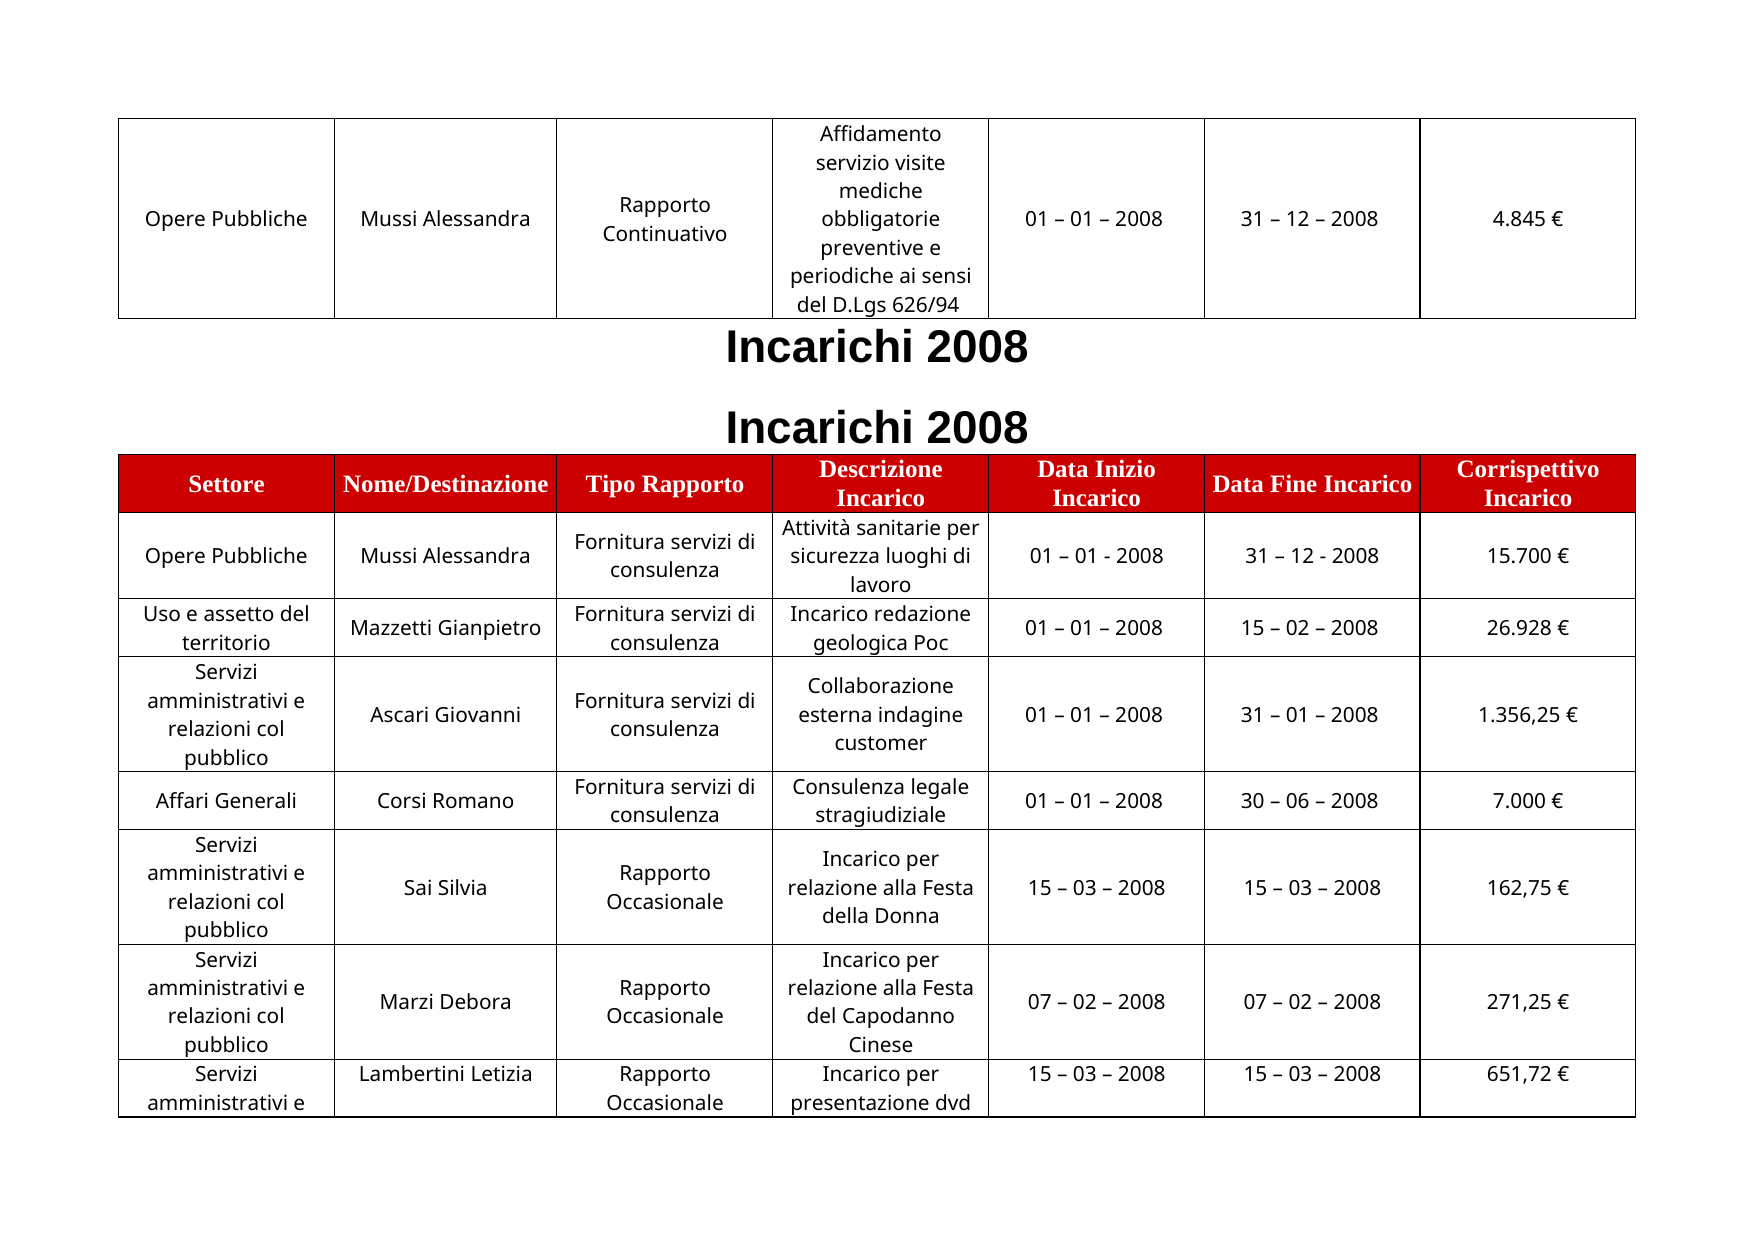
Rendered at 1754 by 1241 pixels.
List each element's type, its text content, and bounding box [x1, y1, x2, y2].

table_cell Rapporto Continuativo [557, 119, 772, 318]
table_cell Lambertini Letizia [335, 1060, 556, 1116]
table_cell Rapporto Occasionale [557, 1060, 772, 1116]
table_cell 01 – 01 – 2008 [989, 657, 1204, 771]
table_cell 31 – 12 – 2008 [1205, 119, 1419, 318]
table_cell Incarico per relazione alla Festa della Donna [773, 830, 988, 944]
table_cell Marzi Debora [335, 945, 556, 1058]
table_cell 271,25 € [1421, 945, 1635, 1058]
table_cell 07 – 02 – 2008 [1205, 945, 1419, 1058]
table_cell Mussi Alessandra [335, 513, 556, 598]
table_cell 15 – 03 – 2008 [1205, 830, 1419, 944]
table_cell Servizi amministrativi e [119, 1060, 334, 1116]
table_header Descrizione Incarico [773, 455, 988, 512]
table_header Tipo Rapporto [557, 455, 772, 512]
table_cell Rapporto Occasionale [557, 830, 772, 944]
table_cell Opere Pubbliche [119, 119, 334, 318]
table_header Data Inizio Incarico [989, 455, 1204, 512]
table_cell Servizi amministrativi e relazioni col pubblico [119, 830, 334, 944]
table_cell Incarico per presentazione dvd [773, 1060, 988, 1116]
table_cell Fornitura servizi di consulenza [557, 599, 772, 656]
table_cell Ascari Giovanni [335, 657, 556, 771]
table_cell 15 – 03 – 2008 [989, 1060, 1204, 1116]
table_cell Uso e assetto del territorio [119, 599, 334, 656]
table_cell Consulenza legale stragiudiziale [773, 772, 988, 829]
table_cell Fornitura servizi di consulenza [557, 772, 772, 829]
table_cell 15 – 02 – 2008 [1205, 599, 1419, 656]
table_cell Fornitura servizi di consulenza [557, 657, 772, 771]
table_cell 01 – 01 – 2008 [989, 119, 1204, 318]
table_cell 15.700 € [1421, 513, 1635, 598]
table_cell 651,72 € [1421, 1060, 1635, 1116]
table_cell 31 – 12 - 2008 [1205, 513, 1419, 598]
table_cell Fornitura servizi di consulenza [557, 513, 772, 598]
table_cell 162,75 € [1421, 830, 1635, 944]
table_cell 31 – 01 – 2008 [1205, 657, 1419, 771]
table_cell Collaborazione esterna indagine customer [773, 657, 988, 771]
table_cell Sai Silvia [335, 830, 556, 944]
table_cell Attività sanitarie per sicurezza luoghi di lavoro [773, 513, 988, 598]
table_cell 15 – 03 – 2008 [989, 830, 1204, 944]
table_cell Servizi amministrativi e relazioni col pubblico [119, 657, 334, 771]
table_cell 1.356,25 € [1421, 657, 1635, 771]
table_header Data Fine Incarico [1205, 455, 1419, 512]
table_cell 01 – 01 - 2008 [989, 513, 1204, 598]
table_cell Incarico redazione geologica Poc [773, 599, 988, 656]
table_cell Incarico per relazione alla Festa del Capodanno Cinese [773, 945, 988, 1058]
table_cell Servizi amministrativi e relazioni col pubblico [119, 945, 334, 1058]
table_cell Affidamento servizio visite mediche obbligatorie preventive e periodiche ai sensi del D.Lgs 626/94 [773, 119, 988, 318]
table_cell Corsi Romano [335, 772, 556, 829]
table_cell 07 – 02 – 2008 [989, 945, 1204, 1058]
table_cell 15 – 03 – 2008 [1205, 1060, 1419, 1116]
table_header Corrispettivo Incarico [1421, 455, 1635, 512]
text Incarichi 2008 [118, 319, 1636, 372]
table_cell 26.928 € [1421, 599, 1635, 656]
table_cell 01 – 01 – 2008 [989, 772, 1204, 829]
table_cell Mussi Alessandra [335, 119, 556, 318]
table_cell Opere Pubbliche [119, 513, 334, 598]
table_cell 7.000 € [1421, 772, 1635, 829]
table_header Settore [119, 455, 334, 512]
table_cell 4.845 € [1421, 119, 1635, 318]
table_cell Rapporto Occasionale [557, 945, 772, 1058]
table_cell 01 – 01 – 2008 [989, 599, 1204, 656]
table_cell Affari Generali [119, 772, 334, 829]
table_cell Mazzetti Gianpietro [335, 599, 556, 656]
table_header Nome/Destinazione [335, 455, 556, 512]
subtitle Incarichi 2008 [118, 401, 1636, 453]
table_cell 30 – 06 – 2008 [1205, 772, 1419, 829]
